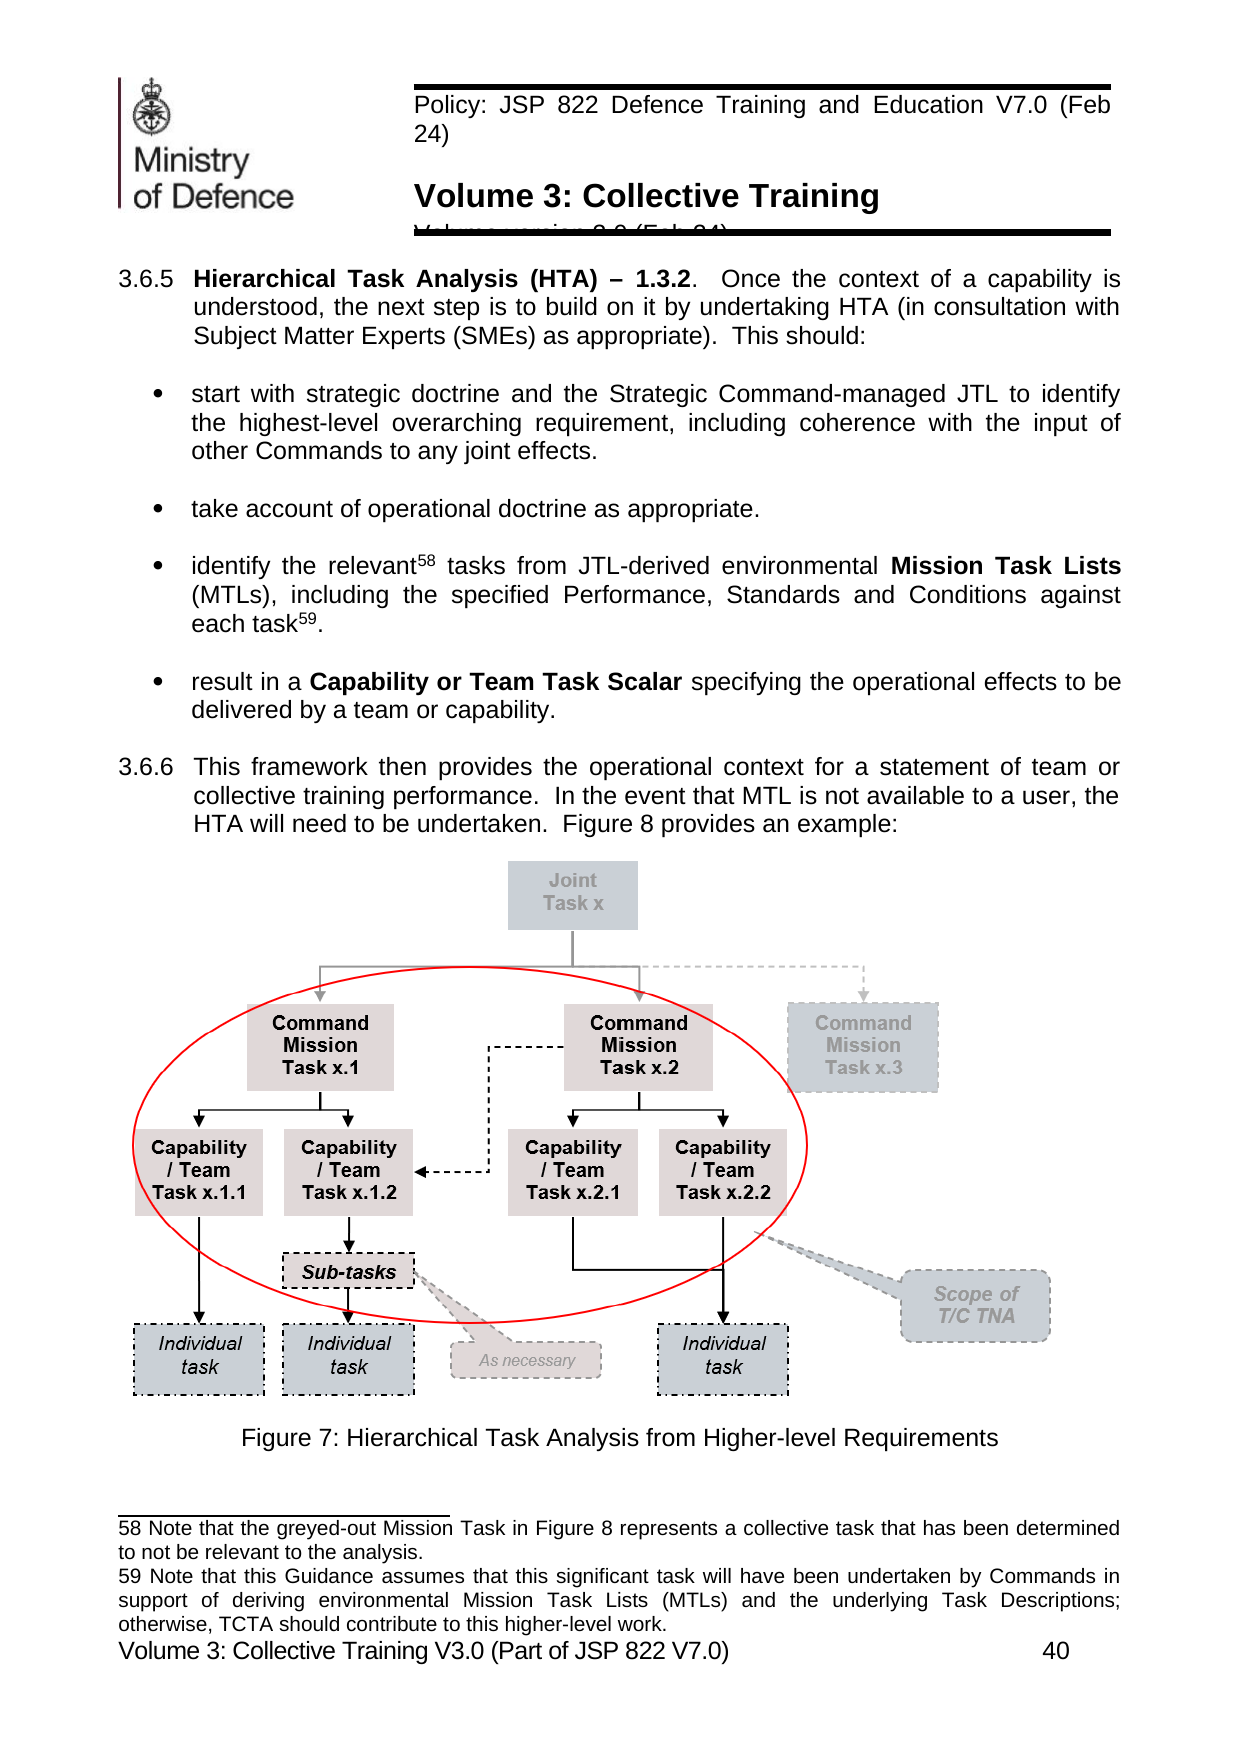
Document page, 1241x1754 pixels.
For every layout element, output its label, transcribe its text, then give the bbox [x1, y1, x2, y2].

list Note that the greyed-out Mission Task in Figure 8 represents a collective task that has been determined to not be relevant to the analysis. [118, 1516, 1122, 1564]
list start with strategic doctrine and the Strategic Command-managed JTL to identify the highest-level overarching requirement, including coherence with the input of other Commands to any joint effects. [154, 379, 1122, 465]
text Figure 7: Hierarchical Task Analysis from Higher-level Requirements [118, 1423, 1122, 1452]
list Note that this Guidance assumes that this significant task will have been undertaken by Commands in support of deriving environmental Mission Task Lists (MTLs) and the underlying Task Descriptions; otherwise, TCTA should contribute to this higher-level work. [118, 1564, 1122, 1636]
subtitle This framework then provides the operational context for a statement of team or collective training performance. In the event that MTL is not available to a user, the HTA will need to be undertaken. Figure 8 provides an example: [118, 753, 1122, 838]
list identify the relevant tasks from JTL-derived environmental Mission Task Lists (MTLs), including the specified Performance, Standards and Conditions against each task. [154, 551, 1122, 638]
list take account of operational doctrine as appropriate. [154, 494, 1122, 523]
subtitle Hierarchical Task Analysis (HTA) – 1.3.2. Once the context of a capability is understood, the next step is to build on it by undertaking HTA (in consultation with Subject Matter Experts (SMEs) as appropriate). This should: [118, 264, 1122, 350]
list result in a Capability or Team Task Scalar specifying the operational effects to be delivered by a team or capability. [154, 666, 1122, 724]
